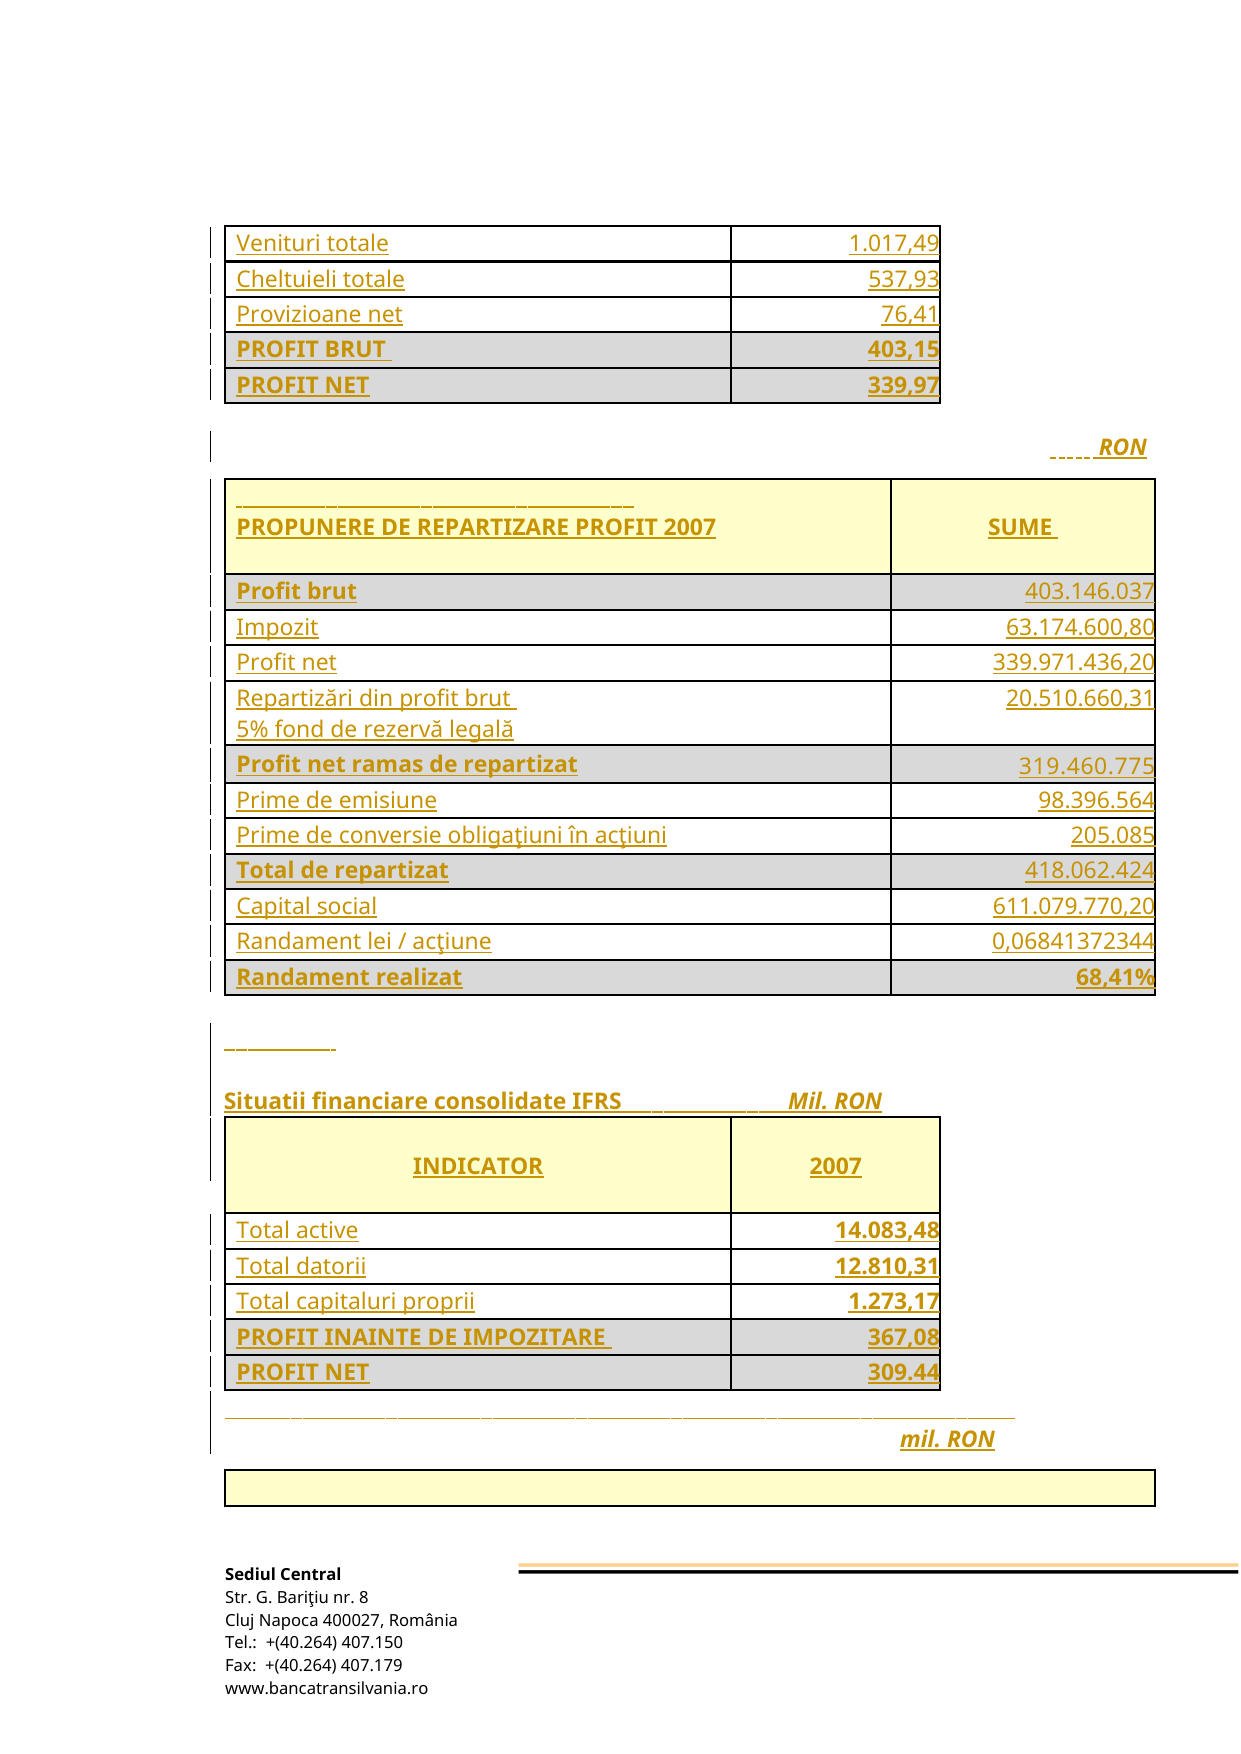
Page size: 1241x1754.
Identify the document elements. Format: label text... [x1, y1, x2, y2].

table_cell Total capitaluri proprii [226, 1285, 730, 1318]
table_cell 611.079.770,20 [892, 890, 1154, 923]
table_cell Total active [226, 1214, 730, 1247]
table_cell Total de repartizat [226, 855, 890, 888]
table_cell 0,06841372344 [892, 925, 1154, 959]
table_cell 309.44 [732, 1356, 939, 1389]
table_cell 205.085 [892, 819, 1154, 852]
table_cell 339,97 [732, 369, 939, 402]
table_cell Profit net [226, 646, 890, 679]
table_cell 14.083,48 [732, 1214, 939, 1247]
table_cell PROFIT NET [226, 369, 730, 402]
table_header PROPUNERE DE REPARTIZARE PROFIT 2007 [226, 480, 890, 573]
table_cell PROFIT INAINTE DE IMPOZITARE [226, 1320, 730, 1354]
table_cell Total datorii [226, 1250, 730, 1283]
table_cell 1.017,49 [732, 227, 939, 260]
table_cell Prime de emisiune [226, 784, 890, 817]
table_header SUME [892, 480, 1154, 573]
table_cell 403,15 [732, 333, 939, 367]
table_cell Venituri totale [226, 227, 730, 260]
text mil. RON [825, 1422, 1162, 1454]
table_cell Profit brut [226, 575, 890, 609]
table_header [226, 1471, 1154, 1505]
table_cell 20.510.660,31 [892, 682, 1154, 744]
table_cell 12.810,31 [732, 1250, 939, 1283]
table_cell 418.062.424 [892, 855, 1154, 888]
table_header INDICATOR [226, 1118, 730, 1212]
text RON [1050, 431, 1162, 462]
picture [4, 1557, 1239, 1672]
table_cell 537,93 [732, 263, 939, 296]
table_cell Cheltuieli totale [226, 263, 730, 296]
table_cell Capital social [226, 890, 890, 923]
table_cell Randament realizat [226, 961, 890, 994]
table_cell 339.971.436,20 [892, 646, 1154, 679]
table_cell Impozit [226, 611, 890, 644]
table_cell Provizioane net [226, 298, 730, 331]
table_cell Profit net ramas de repartizat [226, 746, 890, 782]
table_cell 68,41% [892, 961, 1154, 994]
table_cell 367,08 [732, 1320, 939, 1354]
table_cell Prime de conversie obligaţiuni în acţiuni [226, 819, 890, 852]
table_cell PROFIT NET [226, 1356, 730, 1389]
table_cell Repartizări din profit brut 5% fond de rezervă legală [226, 682, 890, 744]
table_cell 1.273,17 [732, 1285, 939, 1318]
table_cell 319.460.775 [892, 746, 1154, 782]
table_cell Randament lei / acţiune [226, 925, 890, 959]
text Situatii financiare consolidate IFRS Mil. RON [223, 1085, 1162, 1116]
table_cell 98.396.564 [892, 784, 1154, 817]
table_cell 403.146.037 [892, 575, 1154, 609]
table_cell PROFIT BRUT [226, 333, 730, 367]
table_header 2007 [732, 1118, 939, 1212]
table_cell 63.174.600,80 [892, 611, 1154, 644]
table_cell 76,41 [732, 298, 939, 331]
